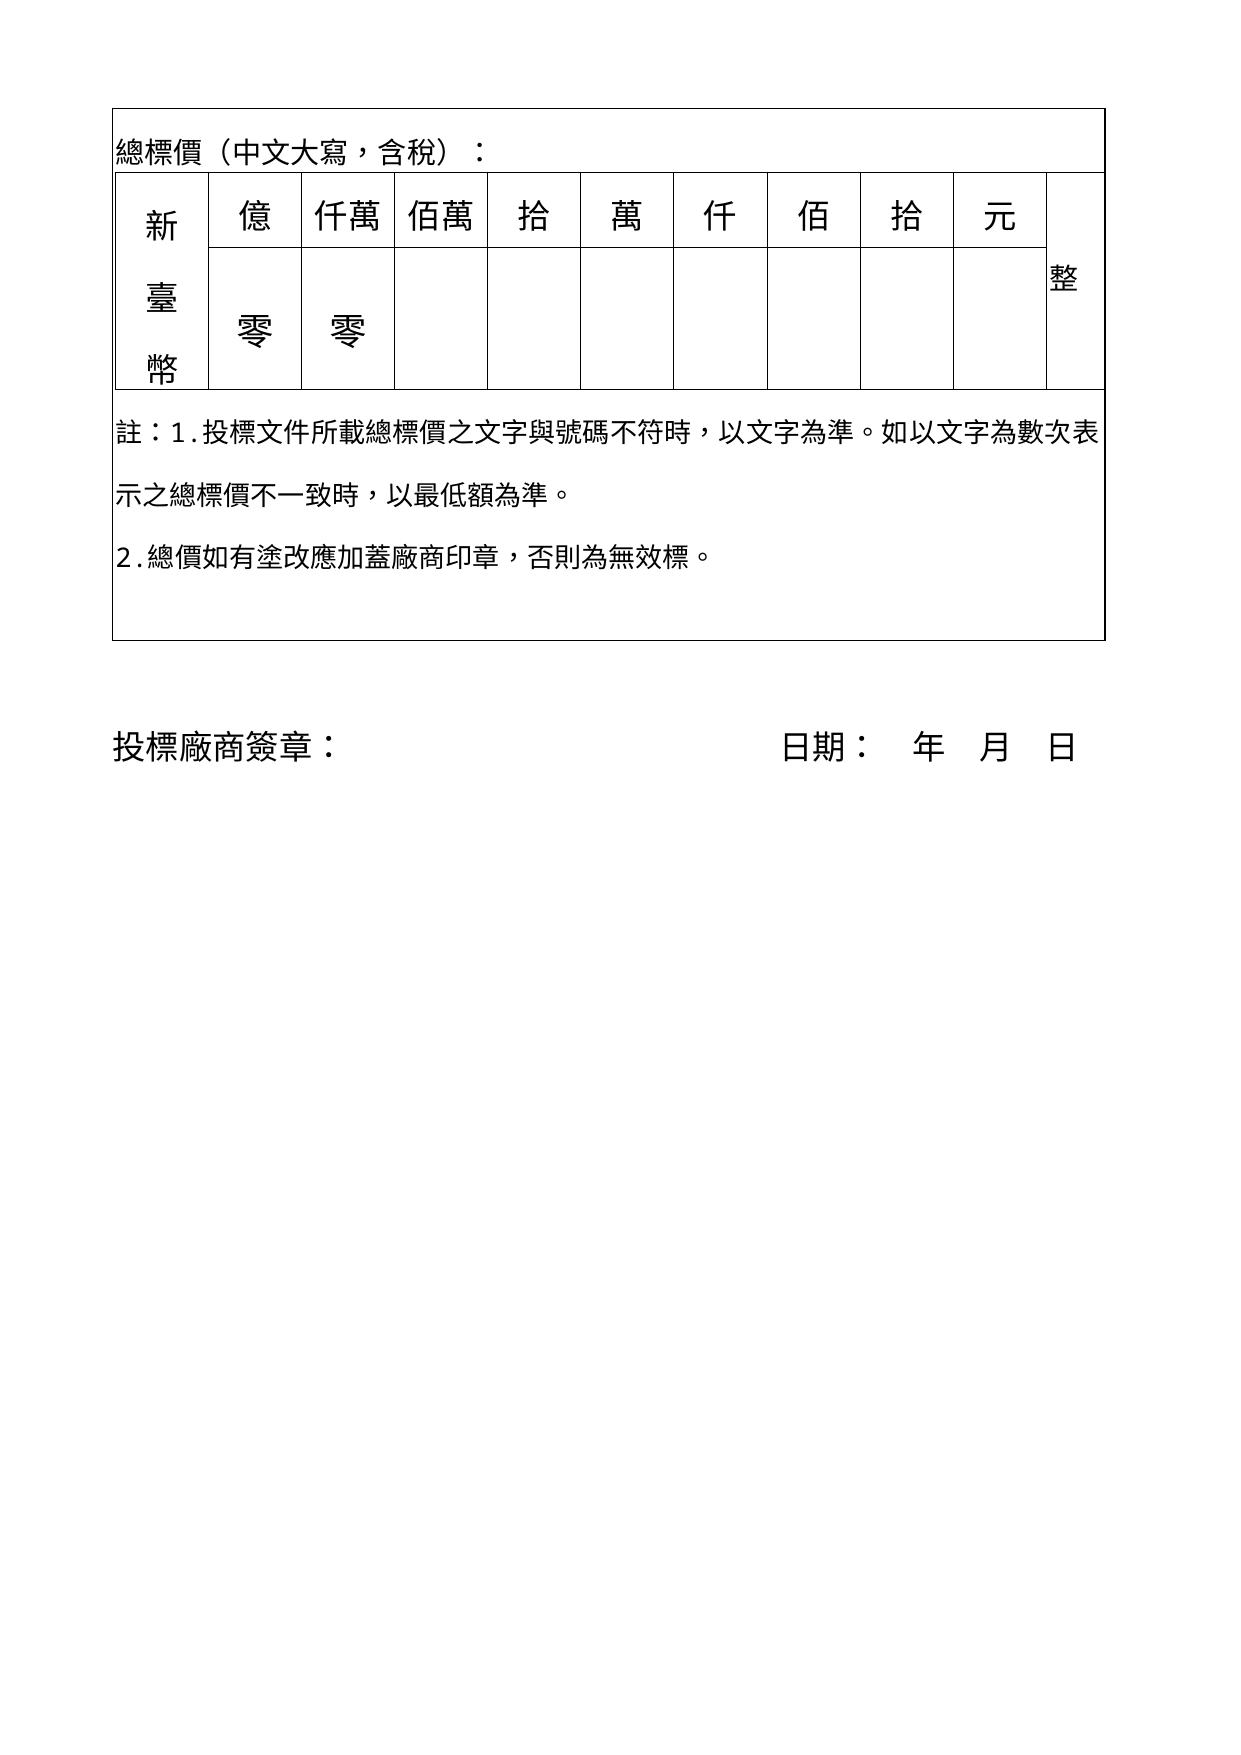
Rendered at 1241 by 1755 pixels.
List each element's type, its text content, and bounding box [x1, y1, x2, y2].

table_cell [113, 577, 1104, 639]
table_cell 零 [209, 248, 301, 388]
table_header 元 [954, 173, 1046, 247]
table_header 萬 [581, 173, 673, 247]
table_header 新 臺 幣 [116, 173, 208, 388]
table_cell [954, 248, 1046, 388]
table_header 整 [1047, 173, 1104, 388]
table_cell [488, 248, 580, 388]
table_header 拾 [488, 173, 580, 247]
table_cell [674, 248, 767, 388]
table_header 拾 [861, 173, 953, 247]
table_cell [395, 248, 487, 388]
table_header 佰萬 [395, 173, 487, 247]
table_header 仟萬 [302, 173, 394, 247]
text 投標廠商簽章： 日期： 年 月 日 [112, 703, 1128, 766]
table_cell [861, 248, 953, 388]
table_cell [581, 248, 673, 388]
table_cell 零 [302, 248, 394, 388]
table_cell 總標價（中文大寫，含稅）： 註：1.投標文件所載總標價之文字與號碼不符時，以文字為準。如以文字為數次表示之總標價不一致時，以最低額為準。 2.總價如有塗改應加蓋廠商印章，否則為無效標。 [113, 109, 1104, 577]
table_cell [768, 248, 860, 388]
table_header 億 [209, 173, 301, 247]
table_header 佰 [768, 173, 860, 247]
table_header 仟 [674, 173, 767, 247]
